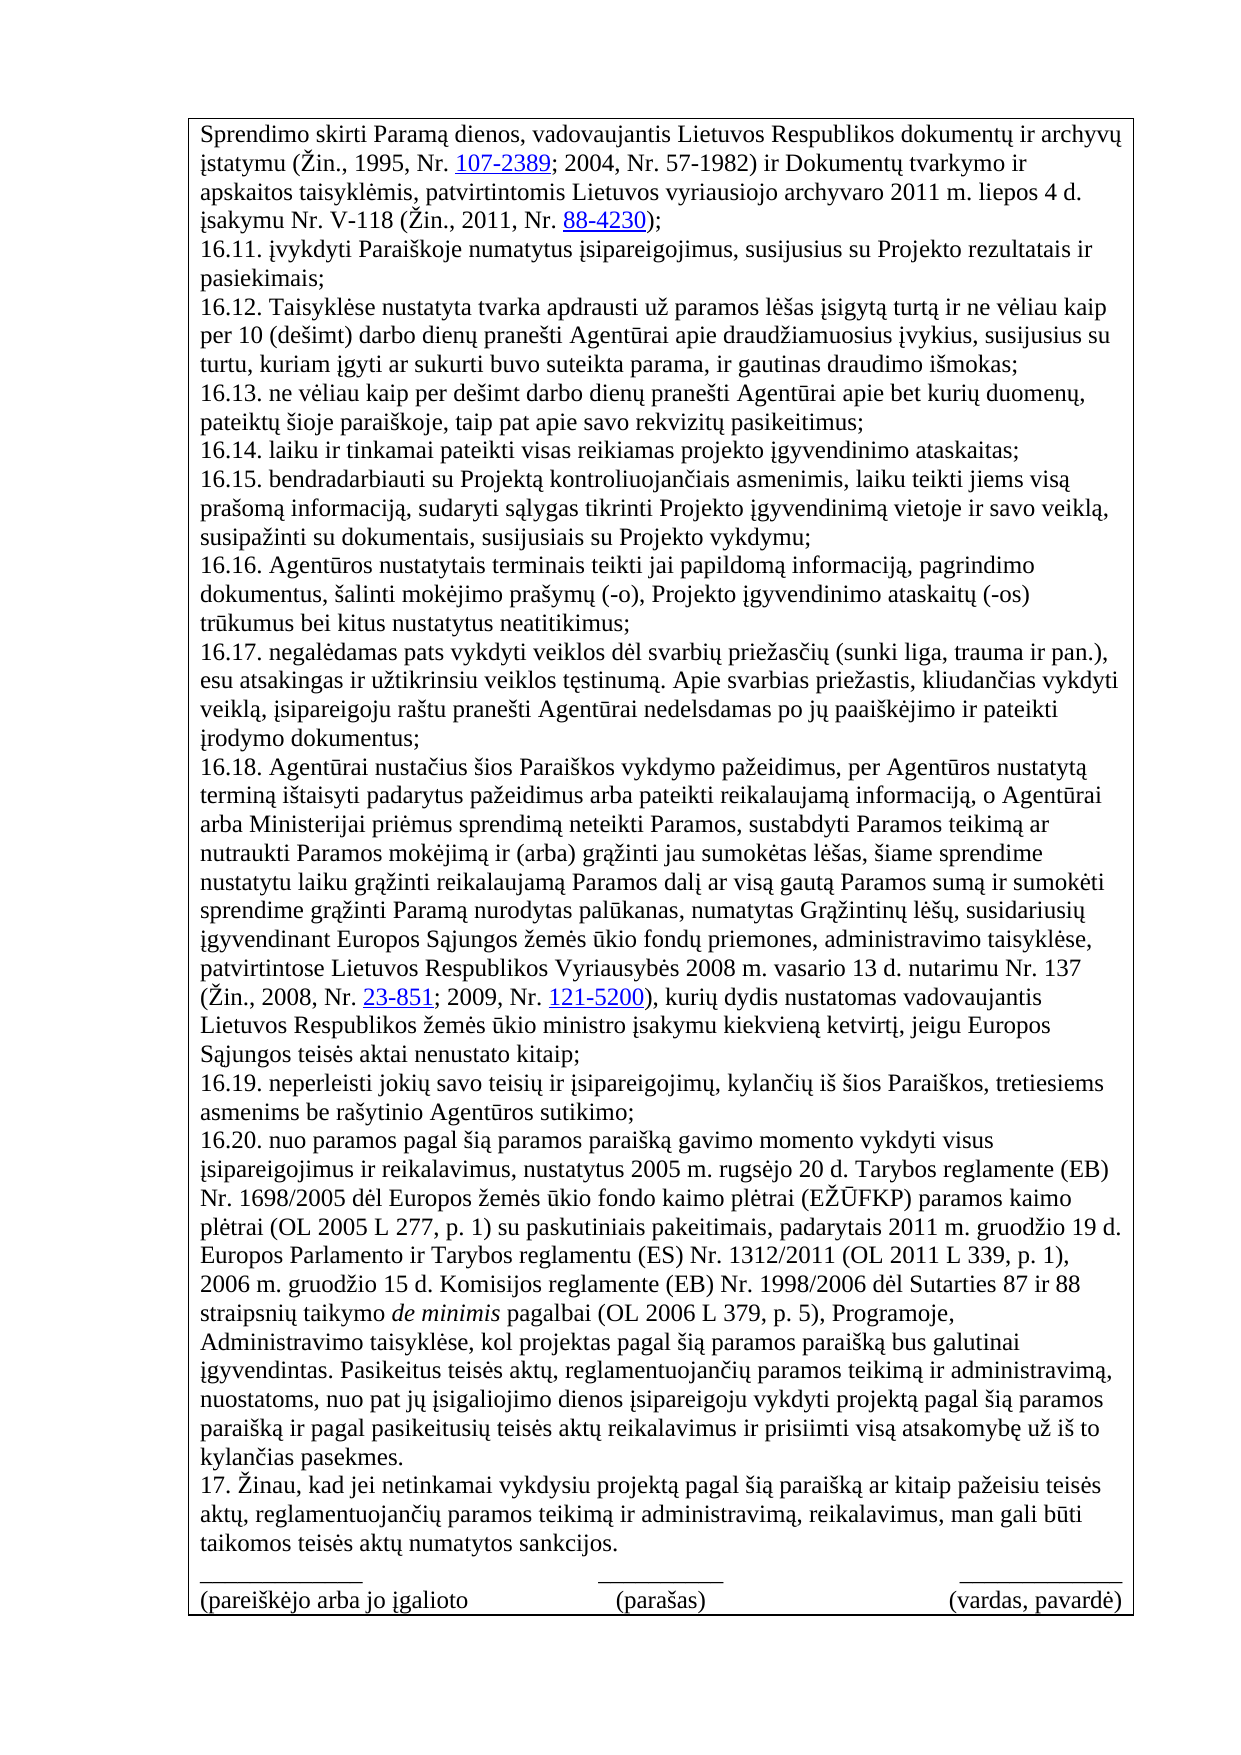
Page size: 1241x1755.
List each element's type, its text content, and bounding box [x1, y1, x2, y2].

table_header Sprendimo skirti Paramą dienos, vadovaujantis Lietuvos Respublikos dokumentų ir archyvų įstatymu (Žin., 1995, Nr. 107-2389; 2004, Nr. 57-1982) ir Dokumentų tvarkymo ir apskaitos taisyklėmis, patvirtintomis Lietuvos vyriausiojo archyvaro 2011 m. liepos 4 d. įsakymu Nr. V-118 (Žin., 2011, Nr. 88-4230); 16.11. įvykdyti Paraiškoje numatytus įsipareigojimus, susijusius su Projekto rezultatais ir pasiekimais; 16.12. Taisyklėse nustatyta tvarka apdrausti už paramos lėšas įsigytą turtą ir ne vėliau kaip per 10 (dešimt) darbo dienų pranešti Agentūrai apie draudžiamuosius įvykius, susijusius su turtu, kuriam įgyti ar sukurti buvo suteikta parama, ir gautinas draudimo išmokas; 16.13. ne vėliau kaip per dešimt darbo dienų pranešti Agentūrai apie bet kurių duomenų, pateiktų šioje paraiškoje, taip pat apie savo rekvizitų pasikeitimus; 16.14. laiku ir tinkamai pateikti visas reikiamas projekto įgyvendinimo ataskaitas; 16.15. bendradarbiauti su Projektą kontroliuojančiais asmenimis, laiku teikti jiems visą prašomą informaciją, sudaryti sąlygas tikrinti Projekto įgyvendinimą vietoje ir savo veiklą, susipažinti su dokumentais, susijusiais su Projekto vykdymu; 16.16. Agentūros nustatytais terminais teikti jai papildomą informaciją, pagrindimo dokumentus, šalinti mokėjimo prašymų (-o), Projekto įgyvendinimo ataskaitų (-os) trūkumus bei kitus nustatytus neatitikimus; 16.17. negalėdamas pats vykdyti veiklos dėl svarbių priežasčių (sunki liga, trauma ir pan.), esu atsakingas ir užtikrinsiu veiklos tęstinumą. Apie svarbias priežastis, kliudančias vykdyti veiklą, įsipareigoju raštu pranešti Agentūrai nedelsdamas po jų paaiškėjimo ir pateikti įrodymo dokumentus; 16.18. Agentūrai nustačius šios Paraiškos vykdymo pažeidimus, per Agentūros nustatytą terminą ištaisyti padarytus pažeidimus arba pateikti reikalaujamą informaciją, o Agentūrai arba Ministerijai priėmus sprendimą neteikti Paramos, sustabdyti Paramos teikimą ar nutraukti Paramos mokėjimą ir (arba) grąžinti jau sumokėtas lėšas, šiame sprendime nustatytu laiku grąžinti reikalaujamą Paramos dalį ar visą gautą Paramos sumą ir sumokėti sprendime grąžinti Paramą nurodytas palūkanas, numatytas Grąžintinų lėšų, susidariusių įgyvendinant Europos Sąjungos žemės ūkio fondų priemones, administravimo taisyklėse, patvirtintose Lietuvos Respublikos Vyriausybės 2008 m. vasario 13 d. nutarimu Nr. 137 (Žin., 2008, Nr. 23-851; 2009, Nr. 121-5200), kurių dydis nustatomas vadovaujantis Lietuvos Respublikos žemės ūkio ministro įsakymu kiekvieną ketvirtį, jeigu Europos Sąjungos teisės aktai nenustato kitaip; 16.19. neperleisti jokių savo teisių ir įsipareigojimų, kylančių iš šios Paraiškos, tretiesiems asmenims be rašytinio Agentūros sutikimo; 16.20. nuo paramos pagal šią paramos paraišką gavimo momento vykdyti visus įsipareigojimus ir reikalavimus, nustatytus 2005 m. rugsėjo 20 d. Tarybos reglamente (EB) Nr. 1698/2005 dėl Europos žemės ūkio fondo kaimo plėtrai (EŽŪFKP) paramos kaimo plėtrai (OL 2005 L 277, p. 1) su paskutiniais pakeitimais, padarytais 2011 m. gruodžio 19 d. Europos Parlamento ir Tarybos reglamentu (ES) Nr. 1312/2011 (OL 2011 L 339, p. 1), 2006 m. gruodžio 15 d. Komisijos reglamente (EB) Nr. 1998/2006 dėl Sutarties 87 ir 88 straipsnių taikymo de minimis pagalbai (OL 2006 L 379, p. 5), Programoje, Administravimo taisyklėse, kol projektas pagal šią paramos paraišką bus galutinai įgyvendintas. Pasikeitus teisės aktų, reglamentuojančių paramos teikimą ir administravimą, nuostatoms, nuo pat jų įsigaliojimo dienos įsipareigoju vykdyti projektą pagal šią paramos paraišką ir pagal pasikeitusių teisės aktų reikalavimus ir prisiimti visą atsakomybę už iš to kylančias pasekmes. 17. Žinau, kad jei netinkamai vykdysiu projektą pagal šią paraišką ar kitaip pažeisiu teisės aktų, reglamentuojančių paramos teikimą ir administravimą, reikalavimus, man gali būti taikomos teisės aktų numatytos sankcijos. [189, 119, 1133, 1557]
table_cell __________ (parašas) [503, 1557, 818, 1614]
table_cell _____________ (vardas, pavardė) [818, 1557, 1133, 1614]
table_cell _____________ (pareiškėjo arba jo įgalioto [189, 1557, 503, 1614]
